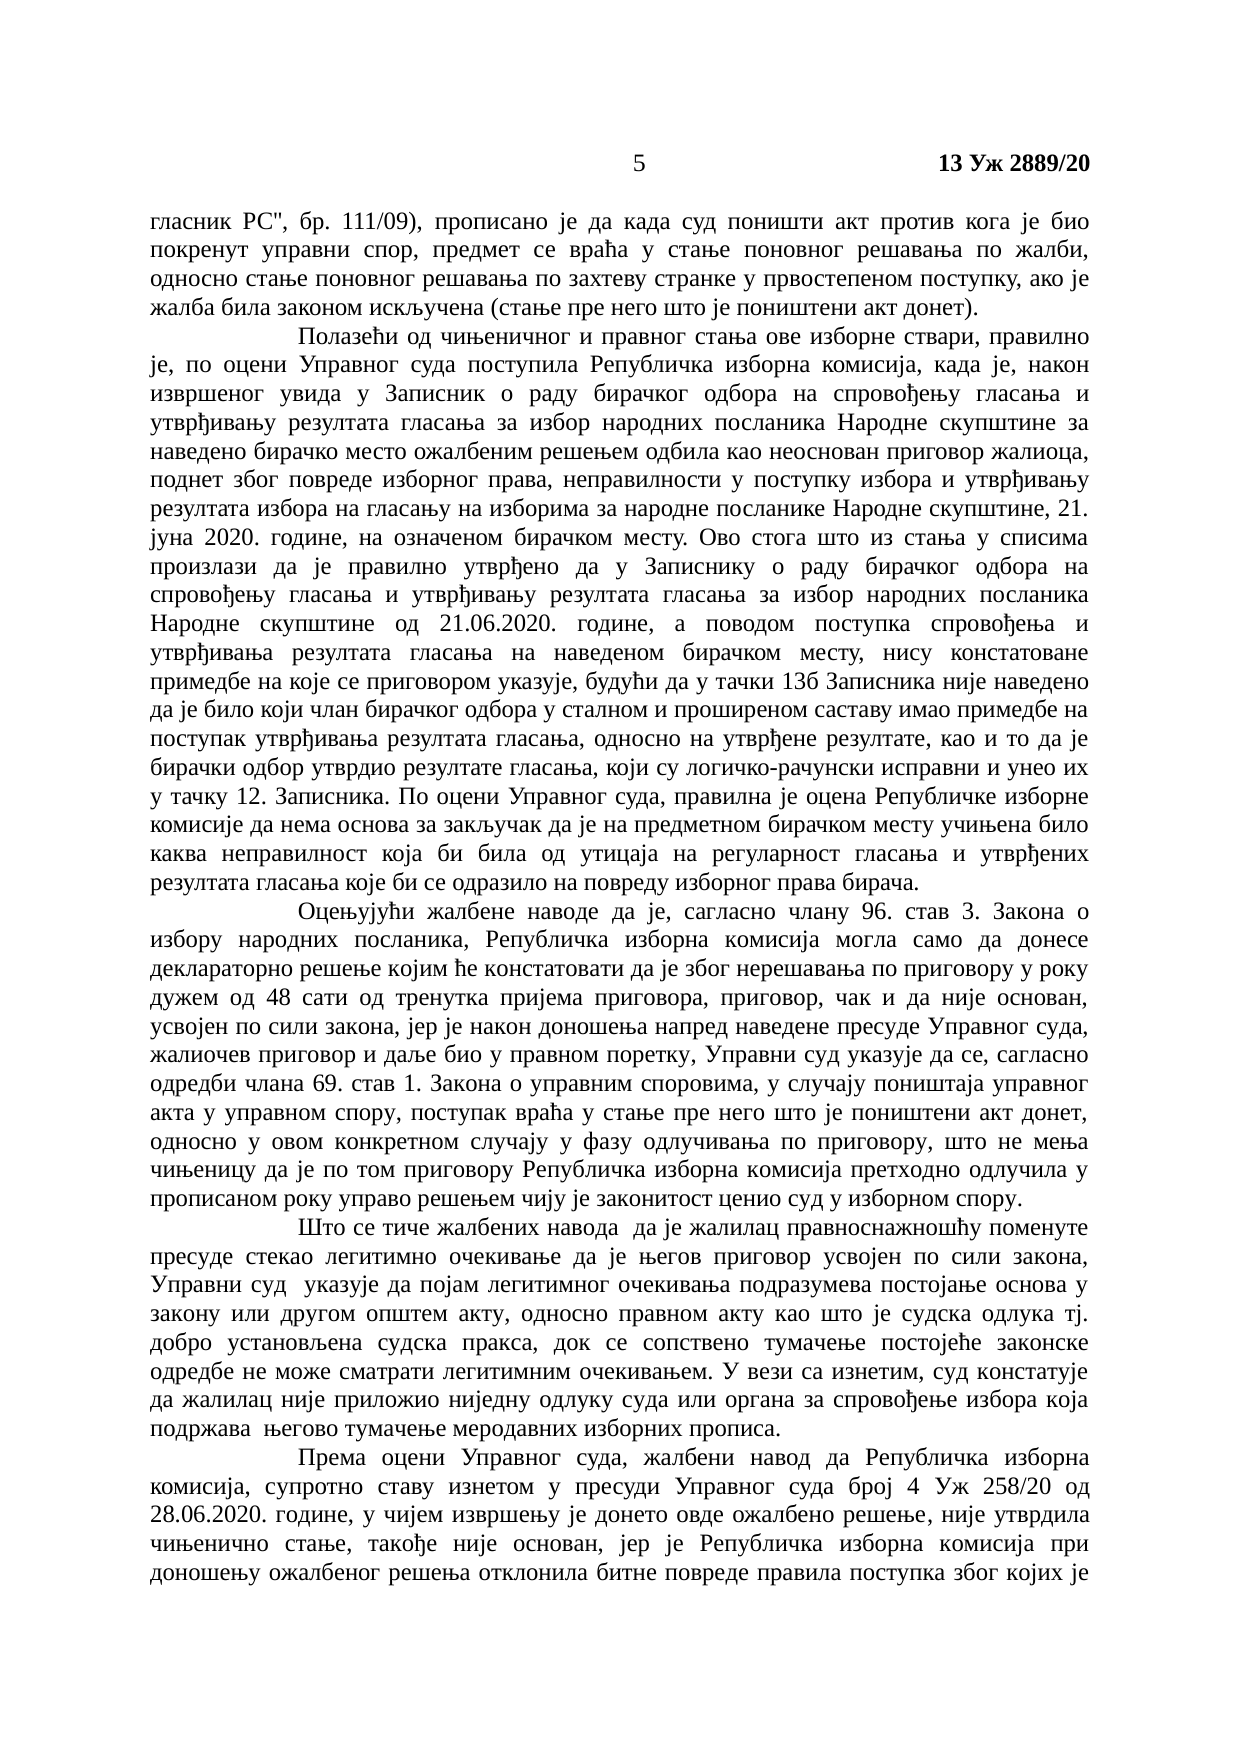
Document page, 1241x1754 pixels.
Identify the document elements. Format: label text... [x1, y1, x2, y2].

text Полазећи од чињеничног и правног стања ове изборне ствари, правилно је, по оцени Управног суда поступила Републичка изборна комисија, када је, након извршеног увида у Записник о раду бирачког одбора на спровођењу гласања и утврђивању резултата гласања за избор народних посланика Народне скупштине за наведено бирачко место ожалбеним решењем одбила као неоснован приговор жалиоца, поднет због повреде изборног права, неправилности у поступку избора и утврђивању резултата избора на гласању на изборима за народне посланике Народне скупштине, 21. јуна 2020. године, на означеном бирачком месту. Ово стога што из стања у списима произлази да је правилно утврђено да у Записнику о раду бирачког одбора на спровођењу гласања и утврђивању резултата гласања за избор народних посланика Народне скупштине од 21.06.2020. године, а поводом поступка спровођења и утврђивања резултата гласања на наведеном бирачком месту, нису констатоване примедбе на које се приговором указује, будући да у тачки 13б Записника није наведено да је било који члан бирачког одбора у сталном и проширеном саставу имао примедбе на поступак утврђивања резултата гласања, односно на утврђене резултате, као и то да је бирачки одбор утврдио резултате гласања, који су логичко-рачунски исправни и унео их у тачку 12. Записника. По оцени Управног суда, правилна је оцена Републичке изборне комисије да нема основа за закључак да је на предметном бирачком месту учињена било каква неправилност која би била од утицаја на регуларност гласања и утврђених резултата гласања које би се одразило на повреду изборног права бирача. [150, 321, 1090, 896]
text Према оцени Управног суда, жалбени навод да Републичка изборна комисија, супротно ставу изнетом у пресуди Управног суда број 4 Уж 258/20 од 28.06.2020. године, у чијем извршењу је донето овде ожалбено решење, није утврдила чињенично стање, такође није основан, јер је Републичка изборна комисија при доношењу ожалбеног решења отклонила битне повреде правила поступка због којих је [150, 1442, 1090, 1586]
text Што се тиче жалбених навода да је жалилац правноснажношћу поменуте пресуде стекао легитимно очекивање да је његов приговор усвојен по сили закона, Управни суд указује да појам легитимног очекивања подразумева постојање основа у закону или другом општем акту, односно правном акту као што је судска одлука тј. добро установљена судска пракса, док се сопствено тумачење постојеће законске одредбе не може сматрати легитимним очекивањем. У вези са изнетим, суд констатује да жалилац није приложио ниједну одлуку суда или органа за спровођење избора која подржава његово тумачење меродавних изборних прописа. [150, 1212, 1090, 1442]
text Оцењујући жалбене наводе да је, сагласно члану 96. став 3. Закона о избору народних посланика, Републичка изборна комисија могла само да донесе деклараторно решење којим ће констатовати да је због нерешавања по приговору у року дужем од 48 сати од тренутка пријема приговора, приговор, чак и да није основан, усвојен по сили закона, јер је након доношења напред наведене пресуде Управног суда, жалиочев приговор и даље био у правном поретку, Управни суд указује да се, сагласно одредби члана 69. став 1. Закона о управним споровима, у случају поништаја управног акта у управном спору, поступак враћа у стање пре него што је поништени акт донет, односно у овом конкретном случају у фазу одлучивања по приговору, што не мења чињеницу да је по том приговору Републичка изборна комисија претходно одлучила у прописаном року управо решењем чију је законитост ценио суд у изборном спору. [150, 896, 1090, 1212]
text гласник РС'', бр. 111/09), прописано је да када суд поништи акт против кога је био покренут управни спор, предмет се враћа у стање поновног решавања по жалби, односно стање поновног решавања по захтеву странке у првостепеном поступку, ако је жалба била законом искључена (стање пре него што је поништени акт донет). [150, 206, 1090, 321]
